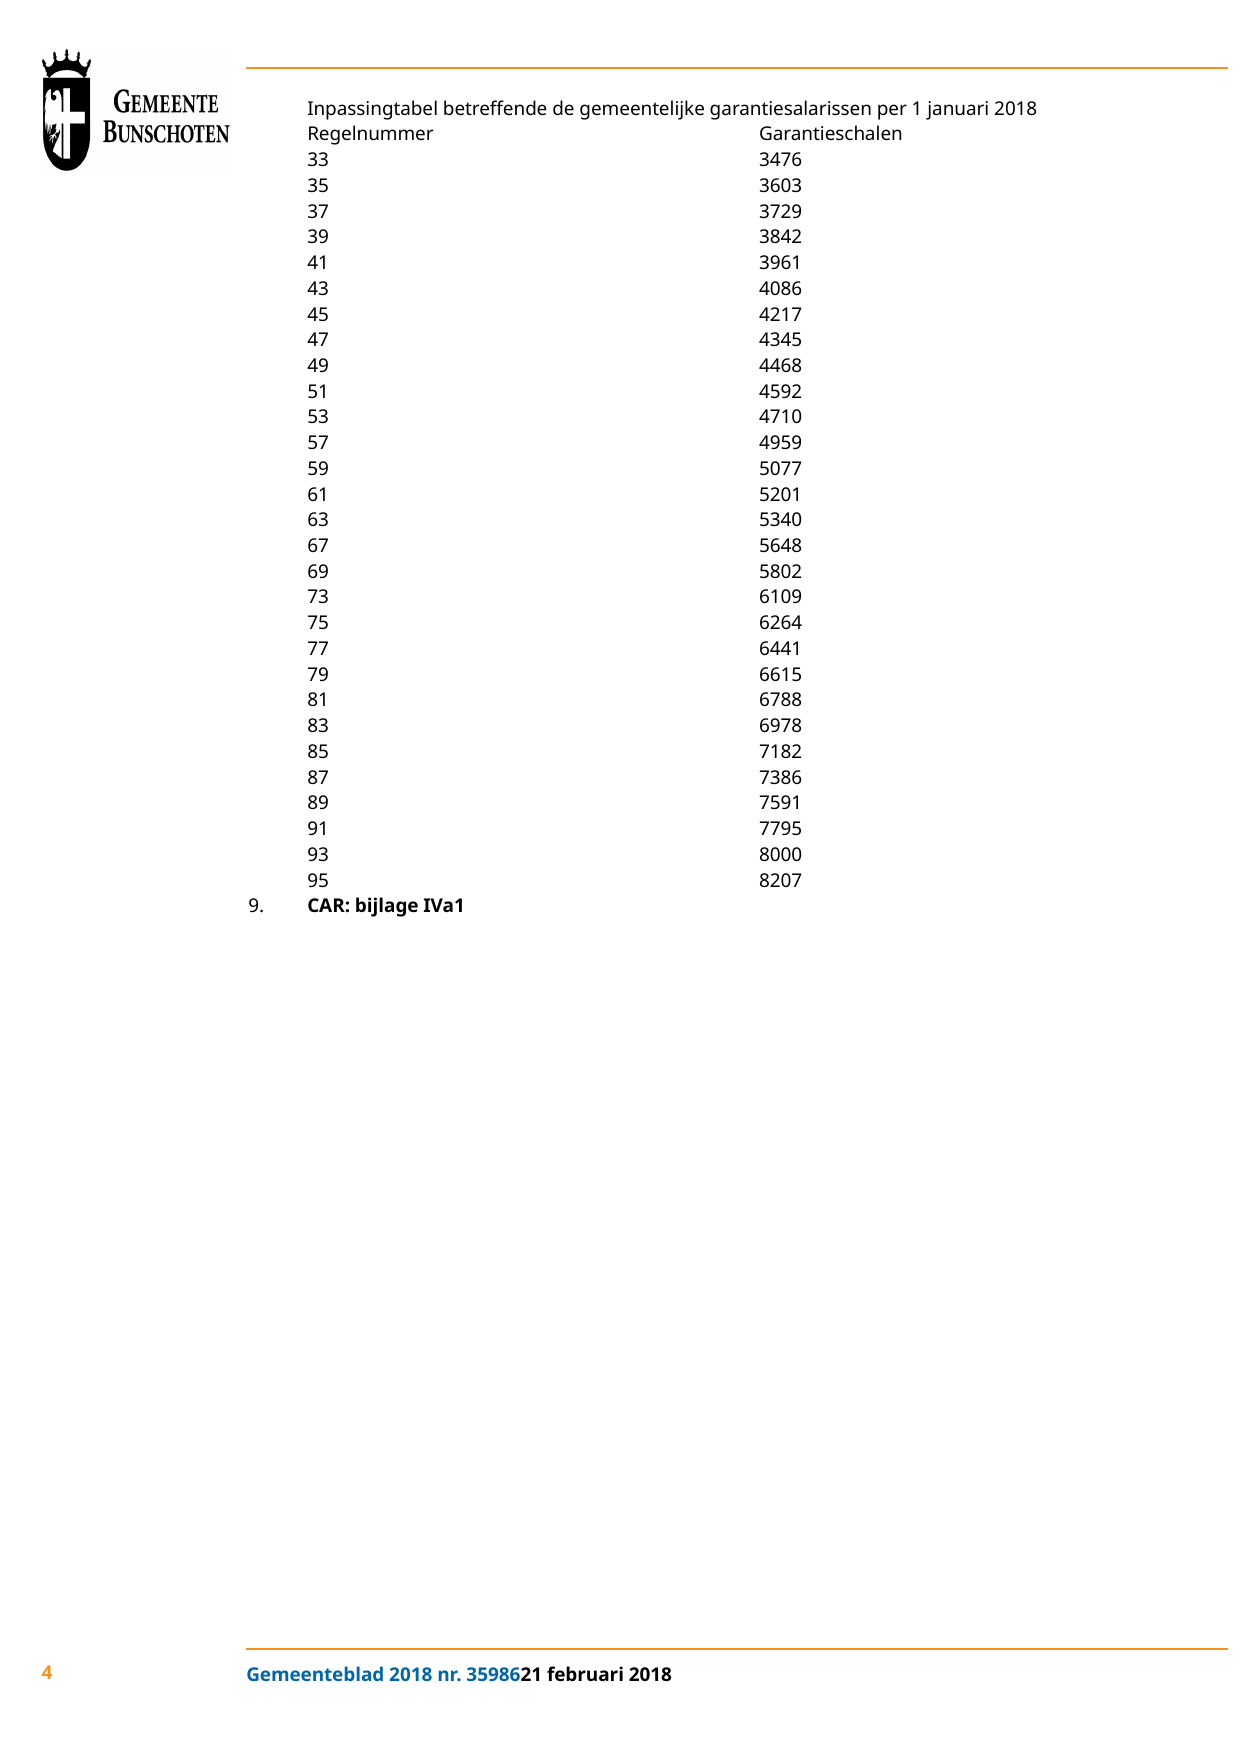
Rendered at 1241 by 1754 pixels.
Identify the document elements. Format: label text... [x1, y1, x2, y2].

table_cell 5077 [759, 455, 1211, 481]
table_cell 3729 [759, 198, 1211, 223]
table_cell 3961 [759, 249, 1211, 275]
table_cell 5340 [759, 507, 1211, 532]
table_header Garantieschalen [759, 121, 1211, 146]
picture [41, 47, 231, 172]
table_cell 3842 [759, 224, 1211, 249]
table_cell 8000 [759, 841, 1211, 867]
table_cell 5648 [759, 532, 1211, 558]
table_cell 51 [307, 378, 759, 404]
table_cell 45 [307, 301, 759, 326]
table_cell 47 [307, 326, 759, 352]
table_cell 63 [307, 507, 759, 532]
list CAR: bijlage IVa1 [248, 893, 1152, 918]
table_cell 53 [307, 404, 759, 429]
table_cell 73 [307, 584, 759, 609]
table_cell 8207 [759, 867, 1211, 892]
table_cell 43 [307, 275, 759, 301]
table_cell 91 [307, 815, 759, 841]
table_cell 6441 [759, 635, 1211, 661]
table_cell 75 [307, 610, 759, 635]
table_cell 81 [307, 687, 759, 712]
table_cell 79 [307, 661, 759, 687]
table_cell 6615 [759, 661, 1211, 687]
table_cell 6109 [759, 584, 1211, 609]
table_cell 93 [307, 841, 759, 867]
table_cell 85 [307, 738, 759, 764]
table_cell 4345 [759, 326, 1211, 352]
table_cell 49 [307, 352, 759, 378]
table_cell 69 [307, 558, 759, 584]
table_cell 4217 [759, 301, 1211, 326]
table_cell 61 [307, 481, 759, 507]
table_cell 87 [307, 764, 759, 789]
table_cell 6788 [759, 687, 1211, 712]
table_cell 39 [307, 224, 759, 249]
table_cell 83 [307, 713, 759, 738]
table_cell 7795 [759, 815, 1211, 841]
table_cell 89 [307, 790, 759, 815]
table_cell 5802 [759, 558, 1211, 584]
table_cell 3603 [759, 172, 1211, 198]
list Inpassingtabel betreffende de gemeentelijke garantiesalarissen per 1 januari 2018 [248, 95, 1152, 121]
table_cell 7386 [759, 764, 1211, 789]
table_cell 95 [307, 867, 759, 892]
table_cell 67 [307, 532, 759, 558]
table_header Regelnummer [307, 121, 759, 146]
table_cell 77 [307, 635, 759, 661]
table_cell 57 [307, 429, 759, 455]
table_cell 37 [307, 198, 759, 223]
table_cell 6978 [759, 713, 1211, 738]
table_cell 5201 [759, 481, 1211, 507]
table_cell 41 [307, 249, 759, 275]
table_cell 7591 [759, 790, 1211, 815]
table_cell 7182 [759, 738, 1211, 764]
table_cell 59 [307, 455, 759, 481]
table_cell 4086 [759, 275, 1211, 301]
table_cell 33 [307, 146, 759, 172]
table_cell 4468 [759, 352, 1211, 378]
table_cell 3476 [759, 146, 1211, 172]
table_cell 4710 [759, 404, 1211, 429]
table_cell 4592 [759, 378, 1211, 404]
table_cell 35 [307, 172, 759, 198]
table_cell 4959 [759, 429, 1211, 455]
table_cell 6264 [759, 610, 1211, 635]
